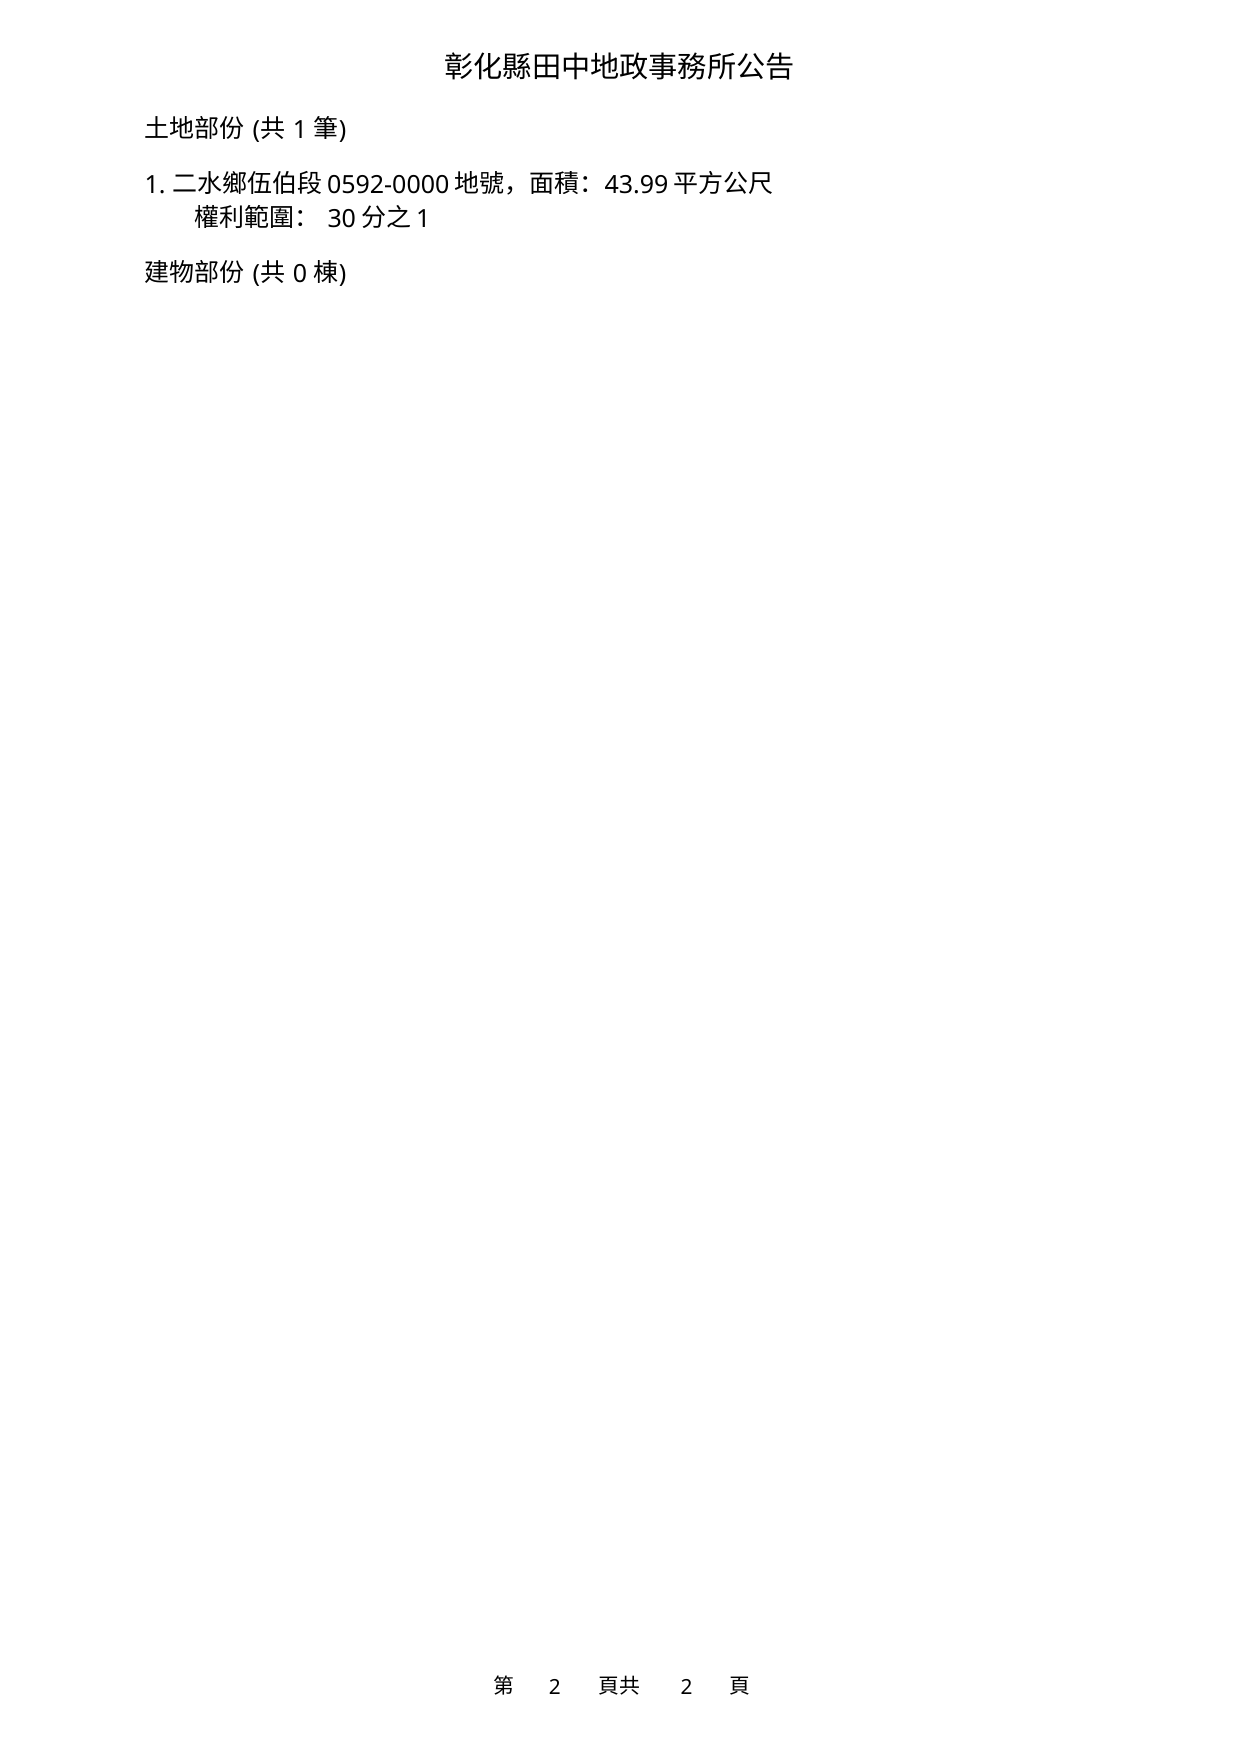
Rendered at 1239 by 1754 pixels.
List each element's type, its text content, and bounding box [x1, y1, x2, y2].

table_cell [1177, 1666, 1239, 1707]
table_cell [0, 310, 62, 1666]
table_header [653, 0, 719, 41]
table_cell [62, 310, 483, 1666]
table_cell [0, 95, 62, 166]
table_header [720, 0, 760, 41]
table_cell [0, 41, 62, 94]
table_cell 土地部份 (共 1 筆) [62, 95, 1177, 166]
table_cell [653, 310, 719, 1666]
table_cell 2 [653, 1666, 719, 1707]
table_cell [1177, 310, 1239, 1666]
table_cell 彰化縣田中地政事務所公告 [62, 41, 1177, 94]
table_cell [483, 310, 523, 1666]
table_cell 頁共 [585, 1666, 653, 1707]
table_cell [1177, 95, 1239, 166]
table_header [483, 0, 523, 41]
table_cell 1. 二水鄉伍伯段0592-0000地號，面積：43.99平方公尺 權利範圍： 30分之1 [62, 166, 1177, 238]
table_cell [0, 1666, 62, 1707]
table_header [585, 0, 653, 41]
table_header [524, 0, 585, 41]
table_header [760, 0, 1177, 41]
table_cell [1177, 41, 1239, 94]
table_cell [760, 310, 1177, 1666]
table_cell 建物部份 (共 0 棟) [62, 239, 1177, 310]
table_cell 2 [524, 1666, 585, 1707]
table_cell [0, 166, 62, 238]
table_cell [720, 310, 760, 1666]
table_header [62, 0, 483, 41]
table_cell [585, 310, 653, 1666]
table_cell [1177, 166, 1239, 238]
table_cell [760, 1666, 1177, 1707]
table_cell 第 [483, 1666, 523, 1707]
table_cell [524, 310, 585, 1666]
table_cell [62, 1666, 483, 1707]
table_header [1177, 0, 1239, 41]
table_cell [1177, 239, 1239, 310]
table_cell [0, 239, 62, 310]
table_cell 頁 [720, 1666, 760, 1707]
table_header [0, 0, 62, 41]
